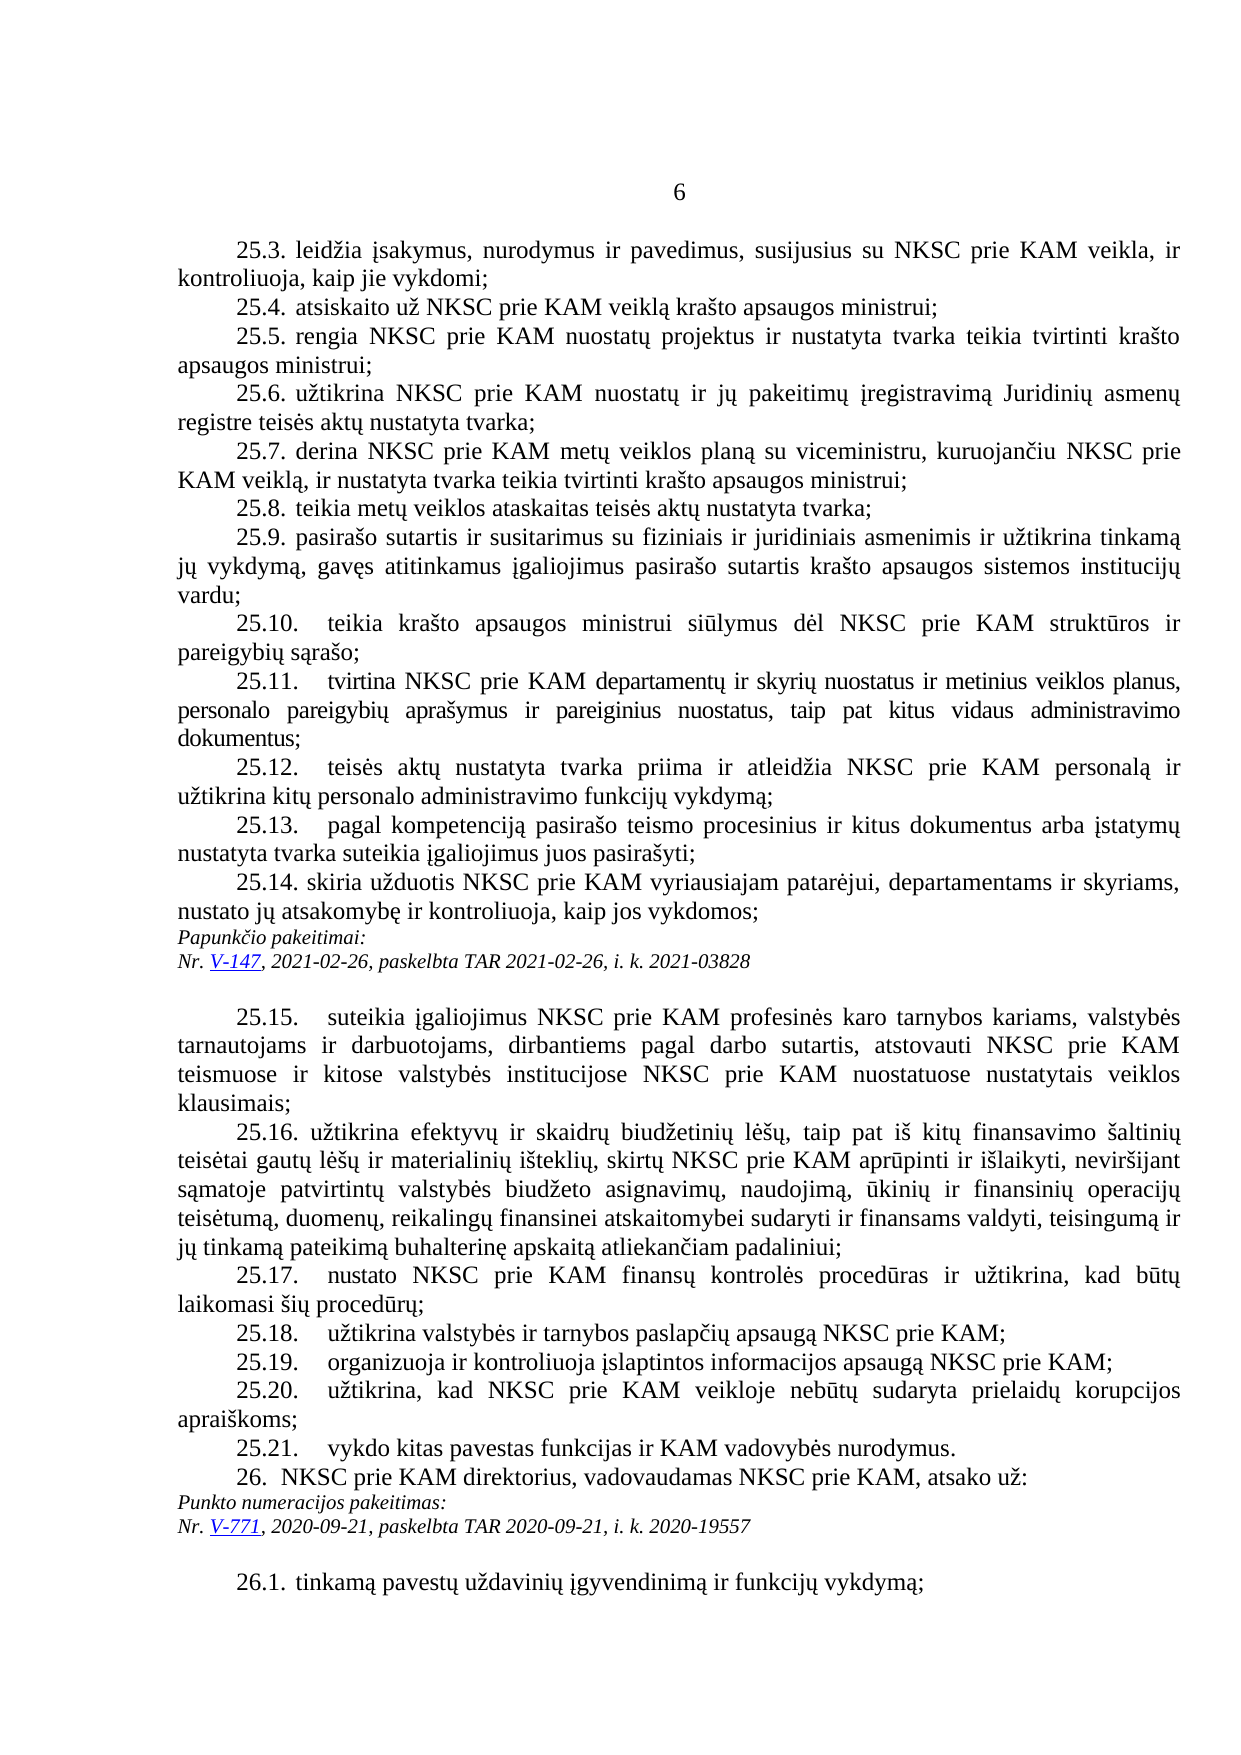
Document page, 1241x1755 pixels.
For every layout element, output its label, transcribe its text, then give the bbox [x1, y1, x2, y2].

text 25.6. užtikrina NKSC prie KAM nuostatų ir jų pakeitimų įregistravimą Juridinių asmenų registre teisės aktų nustatyta tvarka; [177, 378, 1181, 436]
text 25.14. skiria užduotis NKSC prie KAM vyriausiajam patarėjui, departamentams ir skyriams, nustato jų atsakomybę ir kontroliuoja, kaip jos vykdomos; [177, 867, 1181, 925]
text 25.5. rengia NKSC prie KAM nuostatų projektus ir nustatyta tvarka teikia tvirtinti krašto apsaugos ministrui; [177, 321, 1181, 378]
text 25.15. suteikia įgaliojimus NKSC prie KAM profesinės karo tarnybos kariams, valstybės tarnautojams ir darbuotojams, dirbantiems pagal darbo sutartis, atstovauti NKSC prie KAM teismuose ir kitose valstybės institucijose NKSC prie KAM nuostatuose nustatytais veiklos klausimais; [177, 1002, 1181, 1117]
text 25.18. užtikrina valstybės ir tarnybos paslapčių apsaugą NKSC prie KAM; [177, 1318, 1181, 1347]
text 25.10. teikia krašto apsaugos ministrui siūlymus dėl NKSC prie KAM struktūros ir pareigybių sąrašo; [177, 608, 1181, 666]
text 25.4. atsiskaito už NKSC prie KAM veiklą krašto apsaugos ministrui; [177, 292, 1181, 321]
text 25.17. nustato NKSC prie KAM finansų kontrolės procedūras ir užtikrina, kad būtų laikomasi šių procedūrų; [177, 1260, 1181, 1318]
text 25.7. derina NKSC prie KAM metų veiklos planą su viceministru, kuruojančiu NKSC prie KAM veiklą, ir nustatyta tvarka teikia tvirtinti krašto apsaugos ministrui; [177, 436, 1181, 493]
text Nr. V-771, 2020-09-21, paskelbta TAR 2020-09-21, i. k. 2020-19557 [177, 1514, 1181, 1538]
text Punkto numeracijos pakeitimas: [177, 1490, 1181, 1514]
text 26. NKSC prie KAM direktorius, vadovaudamas NKSC prie KAM, atsako už: [177, 1462, 1181, 1490]
text Nr. V-147, 2021-02-26, paskelbta TAR 2021-02-26, i. k. 2021-03828 [177, 949, 1181, 973]
text 25.9. pasirašo sutartis ir susitarimus su fiziniais ir juridiniais asmenimis ir užtikrina tinkamą jų vykdymą, gavęs atitinkamus įgaliojimus pasirašo sutartis krašto apsaugos sistemos institucijų vardu; [177, 522, 1181, 608]
text 25.13. pagal kompetenciją pasirašo teismo procesinius ir kitus dokumentus arba įstatymų nustatyta tvarka suteikia įgaliojimus juos pasirašyti; [177, 810, 1181, 867]
text 25.19. organizuoja ir kontroliuoja įslaptintos informacijos apsaugą NKSC prie KAM; [177, 1347, 1181, 1375]
text 25.21. vykdo kitas pavestas funkcijas ir KAM vadovybės nurodymus. [177, 1433, 1181, 1462]
text 25.3. leidžia įsakymus, nurodymus ir pavedimus, susijusius su NKSC prie KAM veikla, ir kontroliuoja, kaip jie vykdomi; [177, 235, 1181, 292]
text 25.11. tvirtina NKSC prie KAM departamentų ir skyrių nuostatus ir metinius veiklos planus, personalo pareigybių aprašymus ir pareiginius nuostatus, taip pat kitus vidaus administravimo dokumentus; [177, 666, 1181, 752]
text 25.20. užtikrina, kad NKSC prie KAM veikloje nebūtų sudaryta prielaidų korupcijos apraiškoms; [177, 1375, 1181, 1433]
text 25.12. teisės aktų nustatyta tvarka priima ir atleidžia NKSC prie KAM personalą ir užtikrina kitų personalo administravimo funkcijų vykdymą; [177, 752, 1181, 810]
text 25.16. užtikrina efektyvų ir skaidrų biudžetinių lėšų, taip pat iš kitų finansavimo šaltinių teisėtai gautų lėšų ir materialinių išteklių, skirtų NKSC prie KAM aprūpinti ir išlaikyti, neviršijant sąmatoje patvirtintų valstybės biudžeto asignavimų, naudojimą, ūkinių ir finansinių operacijų teisėtumą, duomenų, reikalingų finansinei atskaitomybei sudaryti ir finansams valdyti, teisingumą ir jų tinkamą pateikimą buhalterinę apskaitą atliekančiam padaliniui; [177, 1117, 1181, 1260]
text 25.8. teikia metų veiklos ataskaitas teisės aktų nustatyta tvarka; [177, 493, 1181, 522]
text 26.1. tinkamą pavestų uždavinių įgyvendinimą ir funkcijų vykdymą; [177, 1567, 1181, 1596]
text Papunkčio pakeitimai: [177, 925, 1181, 949]
